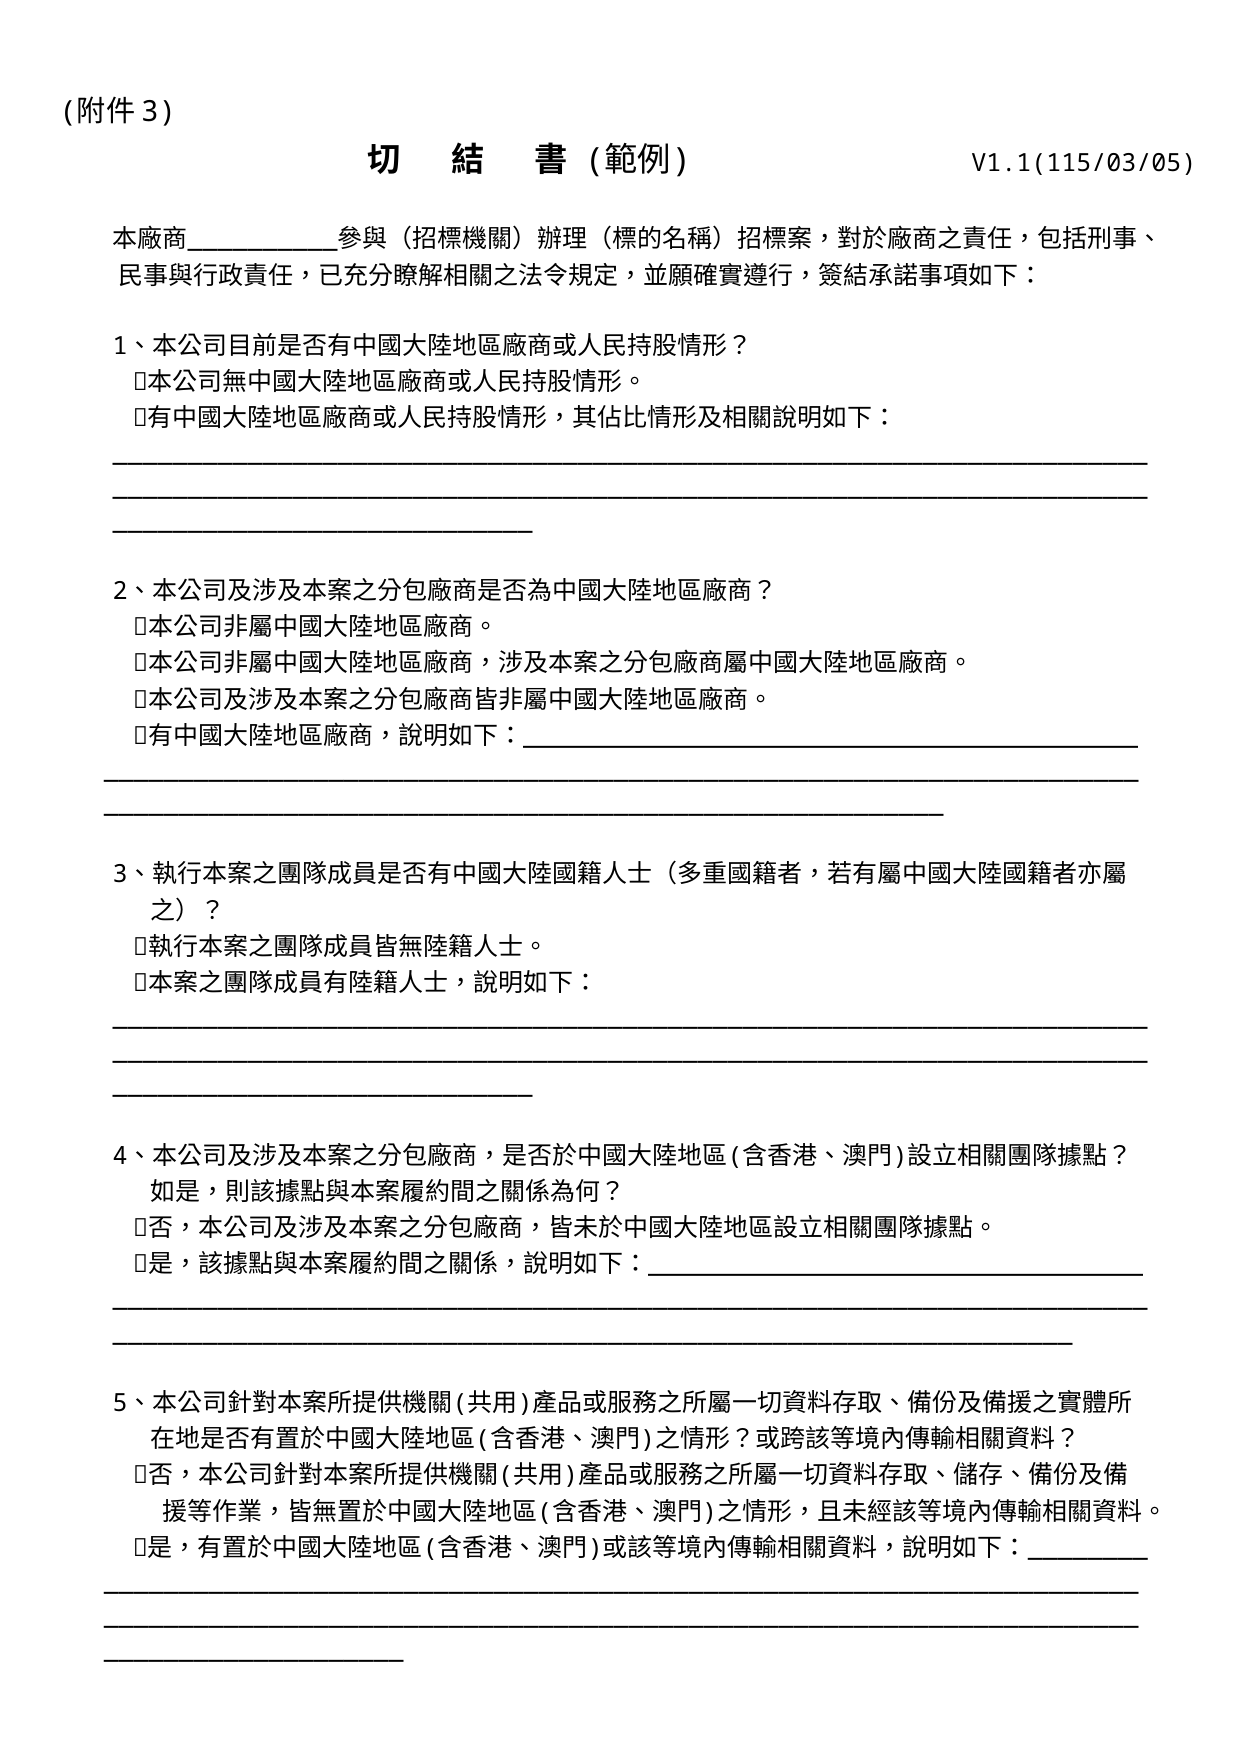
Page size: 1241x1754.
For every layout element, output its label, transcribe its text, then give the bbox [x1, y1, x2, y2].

text (附件3) [59, 88, 176, 130]
list 本公司目前是否有中國大陸地區廠商或人民持股情形？ [112, 325, 1152, 362]
text 本公司非屬中國大陸地區廠商，涉及本案之分包廠商屬中國大陸地區廠商。 [133, 643, 1152, 679]
list 本公司及涉及本案之分包廠商，是否於中國大陸地區(含香港、澳門)設立相關團隊據點？如是，則該據點與本案履約間之關係為何？ [112, 1135, 1152, 1208]
text 本公司無中國大陸地區廠商或人民持股情形。 [112, 362, 1152, 398]
list 本公司針對本案所提供機關(共用)產品或服務之所屬一切資料存取、備份及備援之實體所在地是否有置於中國大陸地區(含香港、澳門)之情形？或跨該等境內傳輸相關資料？ [112, 1382, 1152, 1455]
text 本公司非屬中國大陸地區廠商。 [133, 607, 1152, 643]
text 有中國大陸地區廠商，說明如下：______________________________________________________________________________________________________________________________________________________________________ [103, 715, 1152, 820]
text 本案之團隊成員有陸籍人士，說明如下： [133, 963, 1152, 999]
text 是，該據點與本案履約間之關係，說明如下：______________________________________________________________________________________________________________________________________________________________________ [112, 1244, 1152, 1348]
text 否，本公司及涉及本案之分包廠商，皆未於中國大陸地區設立相關團隊據點。 [133, 1208, 1152, 1244]
text 有中國大陸地區廠商或人民持股情形，其佔比情形及相關說明如下： [112, 398, 1152, 434]
text 是，有置於中國大陸地區(含香港、澳門)或該等境內傳輸相關資料，說明如下：______________________________________________________________________________________________________________________________________________________________________ [103, 1527, 1152, 1666]
text 否，本公司針對本案所提供機關(共用)產品或服務之所屬一切資料存取、儲存、備份及備援等作業，皆無置於中國大陸地區(含香港、澳門)之情形，且未經該等境內傳輸相關資料。 [133, 1455, 1152, 1527]
text 本公司及涉及本案之分包廠商皆非屬中國大陸地區廠商。 [133, 679, 1152, 715]
text ______________________________________________________________________________________________________________________________________________________________________ [112, 434, 1152, 536]
text 本廠商__________參與（招標機關）辦理（標的名稱）招標案，對於廠商之責任，包括刑事、民事與行政責任，已充分瞭解相關之法令規定，並願確實遵行，簽結承諾事項如下： [112, 219, 1152, 291]
list 本公司及涉及本案之分包廠商是否為中國大陸地區廠商？ [112, 570, 1152, 607]
list 執行本案之團隊成員是否有中國大陸國籍人士（多重國籍者，若有屬中國大陸國籍者亦屬之）？ [112, 854, 1152, 926]
text 執行本案之團隊成員皆無陸籍人士。 [133, 926, 1152, 963]
text ______________________________________________________________________________________________________________________________________________________________________ [112, 999, 1152, 1101]
text 切 結 書 (範例) V1.1(115/03/05) [59, 133, 1196, 181]
